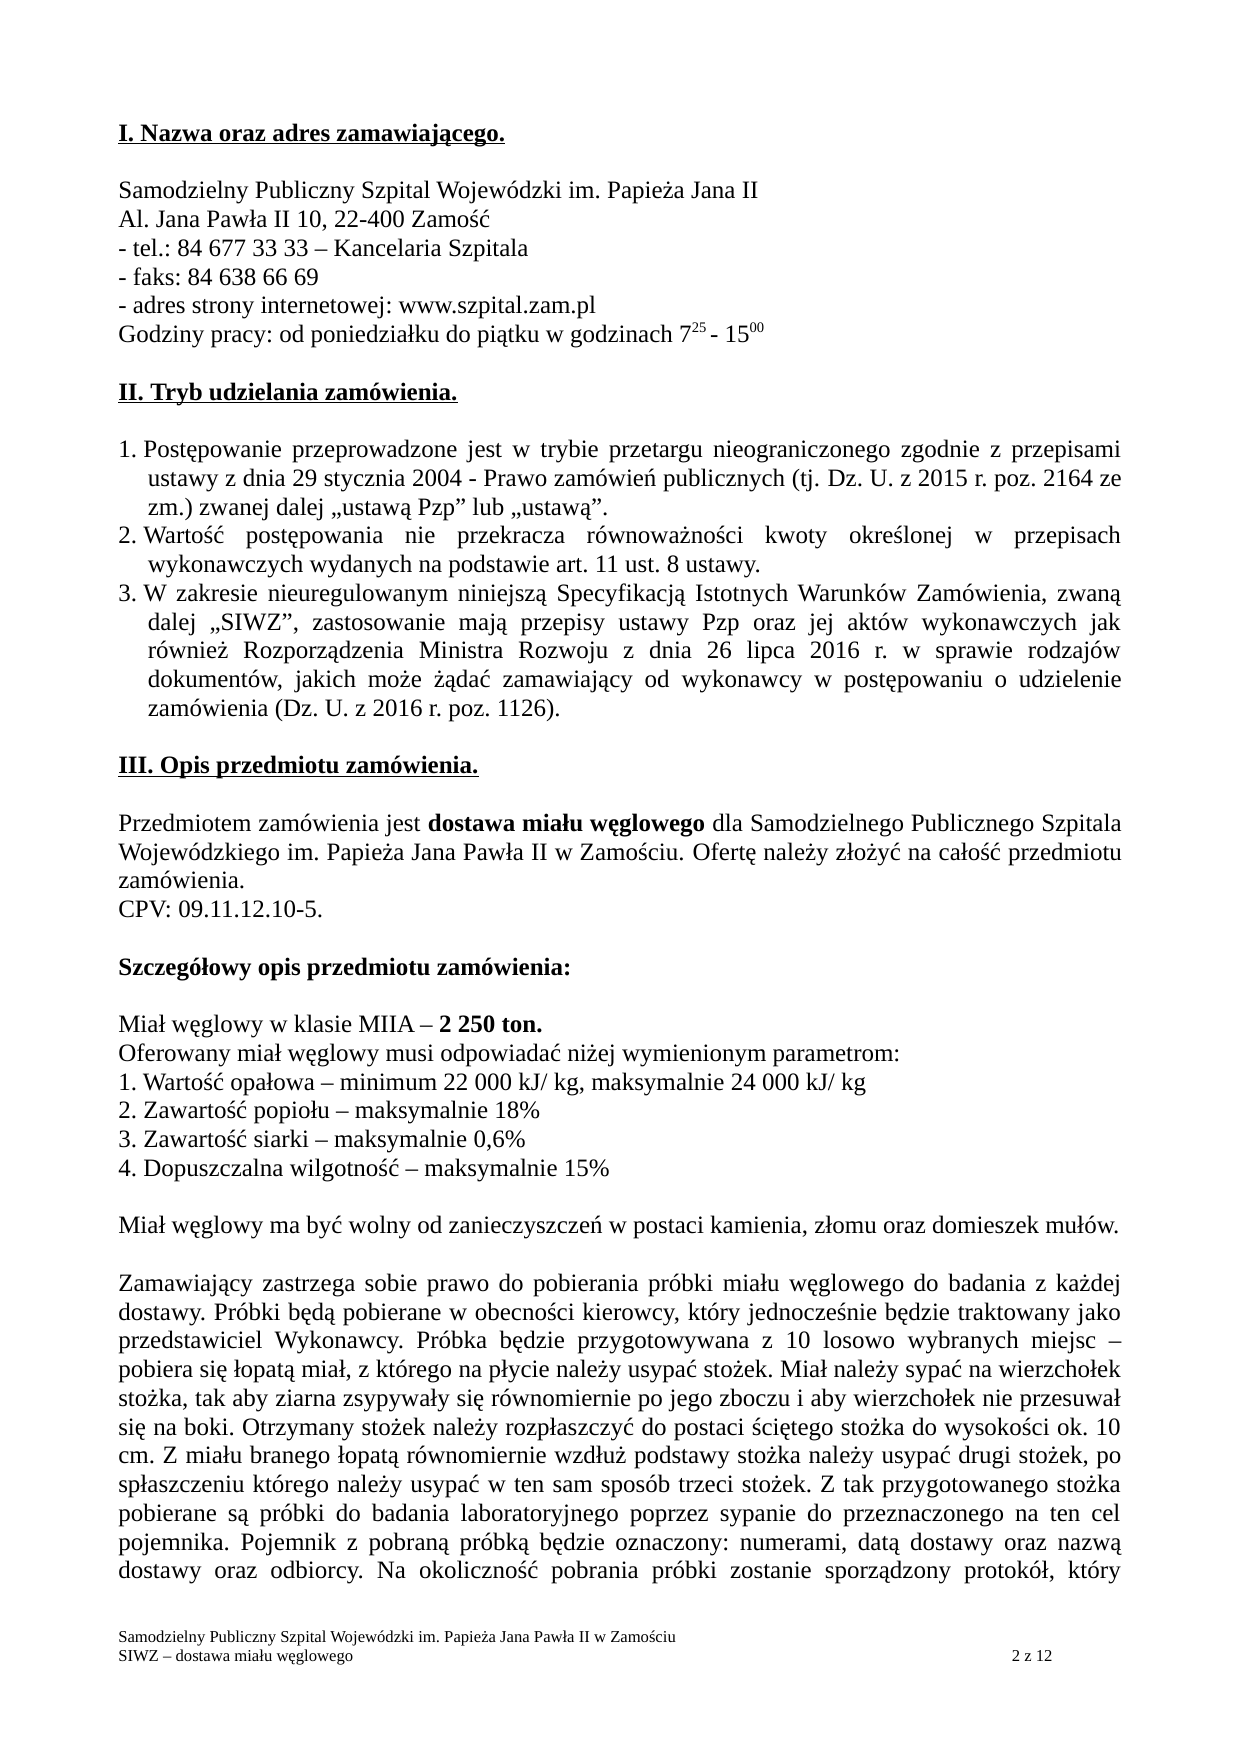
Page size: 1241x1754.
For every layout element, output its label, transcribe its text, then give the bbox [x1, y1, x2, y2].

text Miał węglowy ma być wolny od zanieczyszczeń w postaci kamienia, złomu oraz domieszek mułów. [118, 1211, 1122, 1239]
text - faks: 84 638 66 69 [118, 262, 1122, 291]
text 4. Dopuszczalna wilgotność – maksymalnie 15% [118, 1153, 1122, 1182]
text Miał węglowy w klasie MIIA – 2 250 ton. [118, 1009, 1122, 1038]
text Al. Jana Pawła II 10, 22-400 Zamość [118, 204, 1122, 233]
text 2. Zawartość popiołu – maksymalnie 18% [118, 1096, 1122, 1124]
text III. Opis przedmiotu zamówienia. [118, 751, 1122, 779]
text 3. Zawartość siarki – maksymalnie 0,6% [118, 1124, 1122, 1153]
text Oferowany miał węglowy musi odpowiadać niżej wymienionym parametrom: [118, 1038, 1122, 1067]
list W zakresie nieuregulowanym niniejszą Specyfikacją Istotnych Warunków Zamówienia, zwaną dalej „SIWZ”, zastosowanie mają przepisy ustawy Pzp oraz jej aktów wykonawczych jak również Rozporządzenia Ministra Rozwoju z dnia 26 lipca 2016 r. w sprawie rodzajów dokumentów, jakich może żądać zamawiający od wykonawcy w postępowaniu o udzielenie zamówienia (Dz. U. z 2016 r. poz. 1126). [118, 578, 1122, 722]
text Szczegółowy opis przedmiotu zamówienia: [118, 952, 1122, 981]
text - tel.: 84 677 33 33 – Kancelaria Szpitala [118, 233, 1122, 262]
text Godziny pracy: od poniedziałku do piątku w godzinach 725 - 1500 [118, 319, 1122, 348]
text - adres strony internetowej: www.szpital.zam.pl [118, 291, 1122, 319]
text I. Nazwa oraz adres zamawiającego. [118, 118, 1122, 147]
text II. Tryb udzielania zamówienia. [118, 377, 1122, 406]
text Samodzielny Publiczny Szpital Wojewódzki im. Papieża Jana II [118, 176, 1122, 204]
list Wartość postępowania nie przekracza równoważności kwoty określonej w przepisach wykonawczych wydanych na podstawie art. 11 ust. 8 ustawy. [118, 521, 1122, 578]
list Postępowanie przeprowadzone jest w trybie przetargu nieograniczonego zgodnie z przepisami ustawy z dnia 29 stycznia 2004 - Prawo zamówień publicznych (tj. Dz. U. z 2015 r. poz. 2164 ze zm.) zwanej dalej „ustawą Pzp” lub „ustawą”. [118, 434, 1122, 521]
text Zamawiający zastrzega sobie prawo do pobierania próbki miału węglowego do badania z każdej dostawy. Próbki będą pobierane w obecności kierowcy, który jednocześnie będzie traktowany jako przedstawiciel Wykonawcy. Próbka będzie przygotowywana z 10 losowo wybranych miejsc – pobiera się łopatą miał, z którego na płycie należy usypać stożek. Miał należy sypać na wierzchołek stożka, tak aby ziarna zsypywały się równomiernie po jego zboczu i aby wierzchołek nie przesuwał się na boki. Otrzymany stożek należy rozpłaszczyć do postaci ściętego stożka do wysokości ok. 10 cm. Z miału branego łopatą równomiernie wzdłuż podstawy stożka należy usypać drugi stożek, po spłaszczeniu którego należy usypać w ten sam sposób trzeci stożek. Z tak przygotowanego stożka pobierane są próbki do badania laboratoryjnego poprzez sypanie do przeznaczonego na ten cel pojemnika. Pojemnik z pobraną próbką będzie oznaczony: numerami, datą dostawy oraz nazwą dostawy oraz odbiorcy. Na okoliczność pobrania próbki zostanie sporządzony protokół, który [118, 1268, 1122, 1584]
text 1. Wartość opałowa – minimum 22 000 kJ/ kg, maksymalnie 24 000 kJ/ kg [118, 1067, 1122, 1096]
text Przedmiotem zamówienia jest dostawa miału węglowego dla Samodzielnego Publicznego Szpitala Wojewódzkiego im. Papieża Jana Pawła II w Zamościu. Ofertę należy złożyć na całość przedmiotu zamówienia. [118, 808, 1122, 894]
text CPV: 09.11.12.10-5. [118, 894, 1122, 923]
